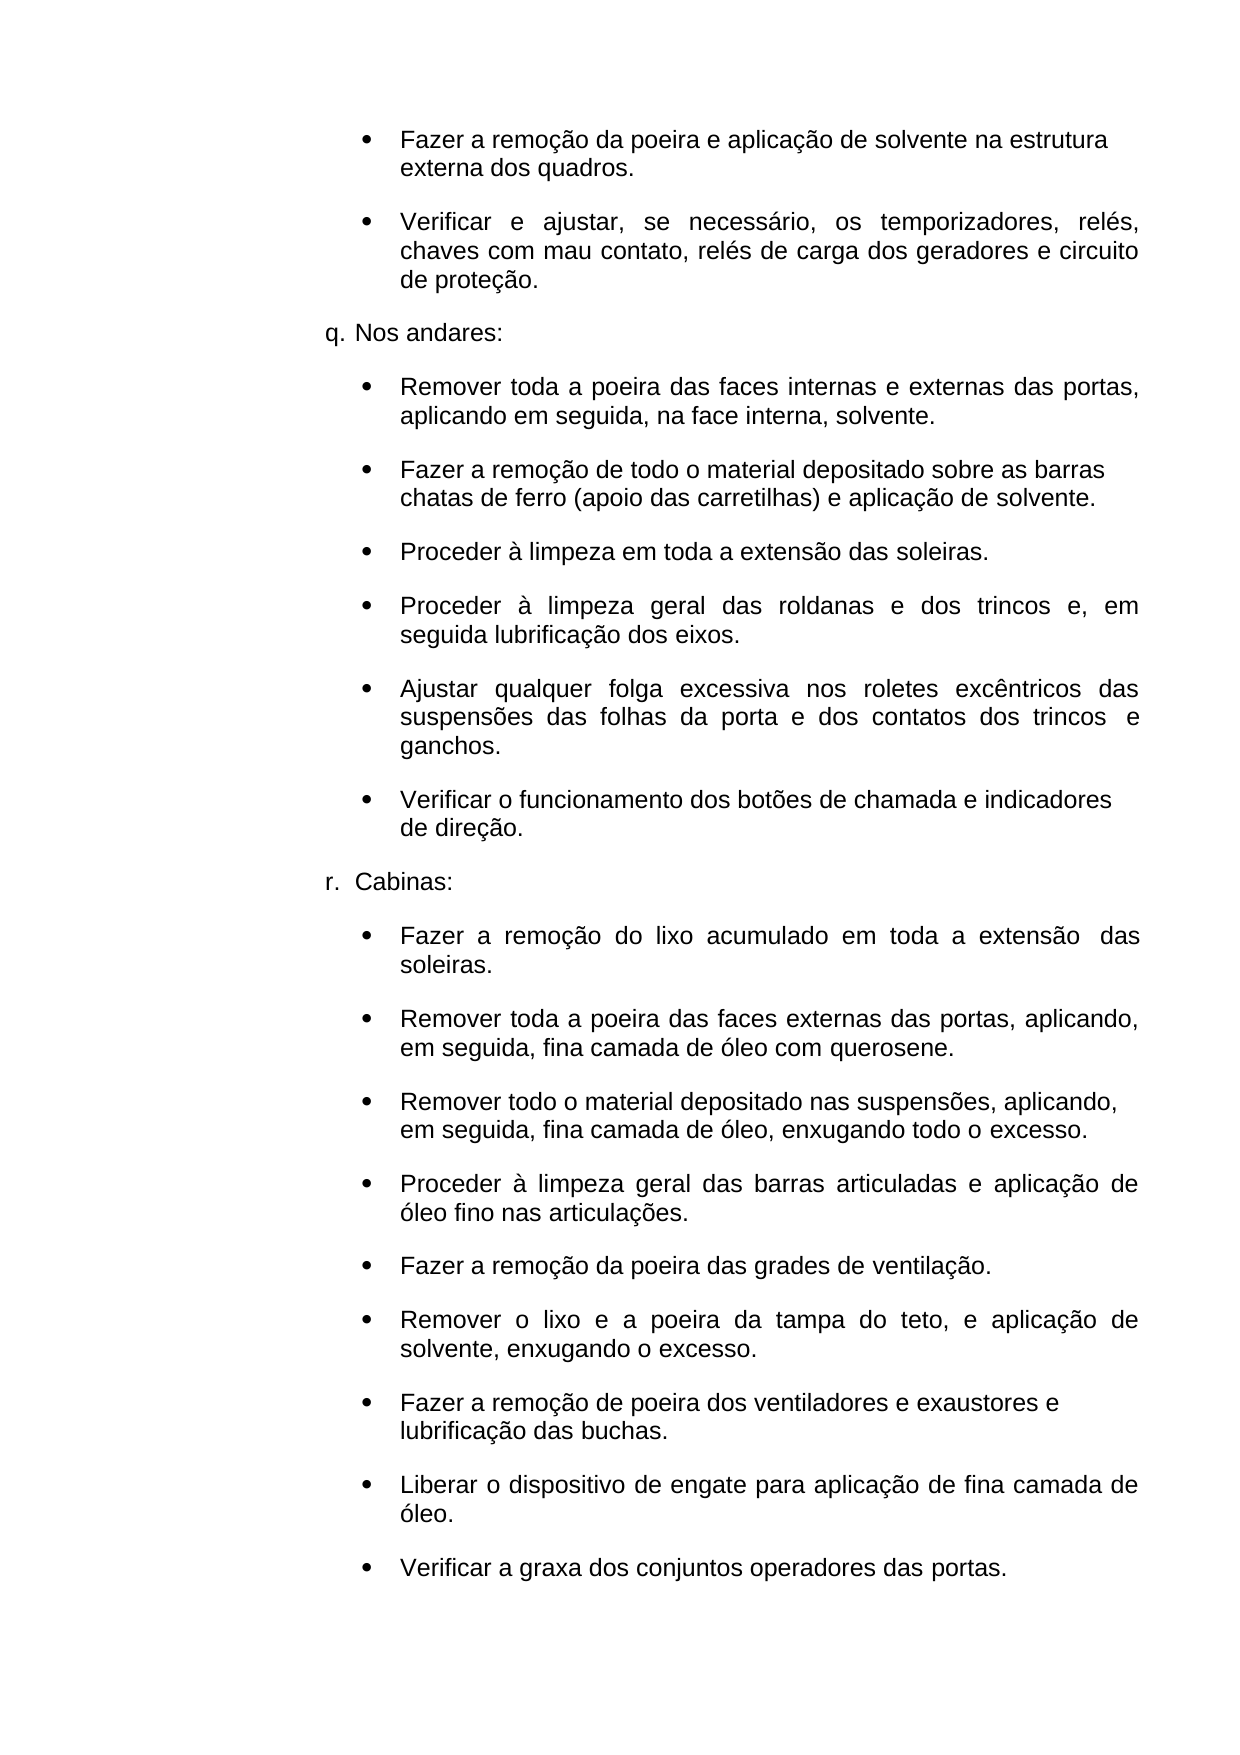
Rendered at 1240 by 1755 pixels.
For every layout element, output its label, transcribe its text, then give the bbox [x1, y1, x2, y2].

list Fazer a remoção de todo o material depositado sobre as barras chatas de ferro (apoio das carretilhas) e aplicação de solvente. [362, 455, 1140, 512]
list Remover toda a poeira das faces internas e externas das portas, aplicando em seguida, na face interna, solvente. [362, 372, 1140, 430]
list Remover toda a poeira das faces externas das portas, aplicando, em seguida, fina camada de óleo com querosene. [362, 1004, 1140, 1061]
list Fazer a remoção da poeira e aplicação de solvente na estrutura externa dos quadros. [362, 125, 1140, 182]
list Fazer a remoção do lixo acumulado em toda a extensão das soleiras. [362, 921, 1140, 979]
list Fazer a remoção de poeira dos ventiladores e exaustores e lubrificação das buchas. [362, 1388, 1140, 1445]
list Ajustar qualquer folga excessiva nos roletes excêntricos das suspensões das folhas da porta e dos contatos dos trincos e ganchos. [362, 673, 1140, 760]
list Proceder à limpeza em toda a extensão das soleiras. [362, 537, 1152, 566]
list Liberar o dispositivo de engate para aplicação de fina camada de óleo. [362, 1470, 1140, 1528]
list Proceder à limpeza geral das barras articuladas e aplicação de óleo fino nas articulações. [362, 1169, 1140, 1226]
list Proceder à limpeza geral das roldanas e dos trincos e, em seguida lubrificação dos eixos. [362, 591, 1140, 649]
list Nos andares: [325, 318, 1152, 347]
list Verificar a graxa dos conjuntos operadores das portas. [362, 1553, 1152, 1582]
list Remover todo o material depositado nas suspensões, aplicando, em seguida, fina camada de óleo, enxugando todo o excesso. [362, 1087, 1140, 1143]
list Verificar o funcionamento dos botões de chamada e indicadores de direção. [362, 785, 1140, 842]
list Remover o lixo e a poeira da tampa do teto, e aplicação de solvente, enxugando o excesso. [362, 1305, 1140, 1363]
list Fazer a remoção da poeira das grades de ventilação. [362, 1251, 1152, 1280]
list Cabinas: [325, 867, 1152, 896]
list Verificar e ajustar, se necessário, os temporizadores, relés, chaves com mau contato, relés de carga dos geradores e circuito de proteção. [362, 207, 1140, 293]
